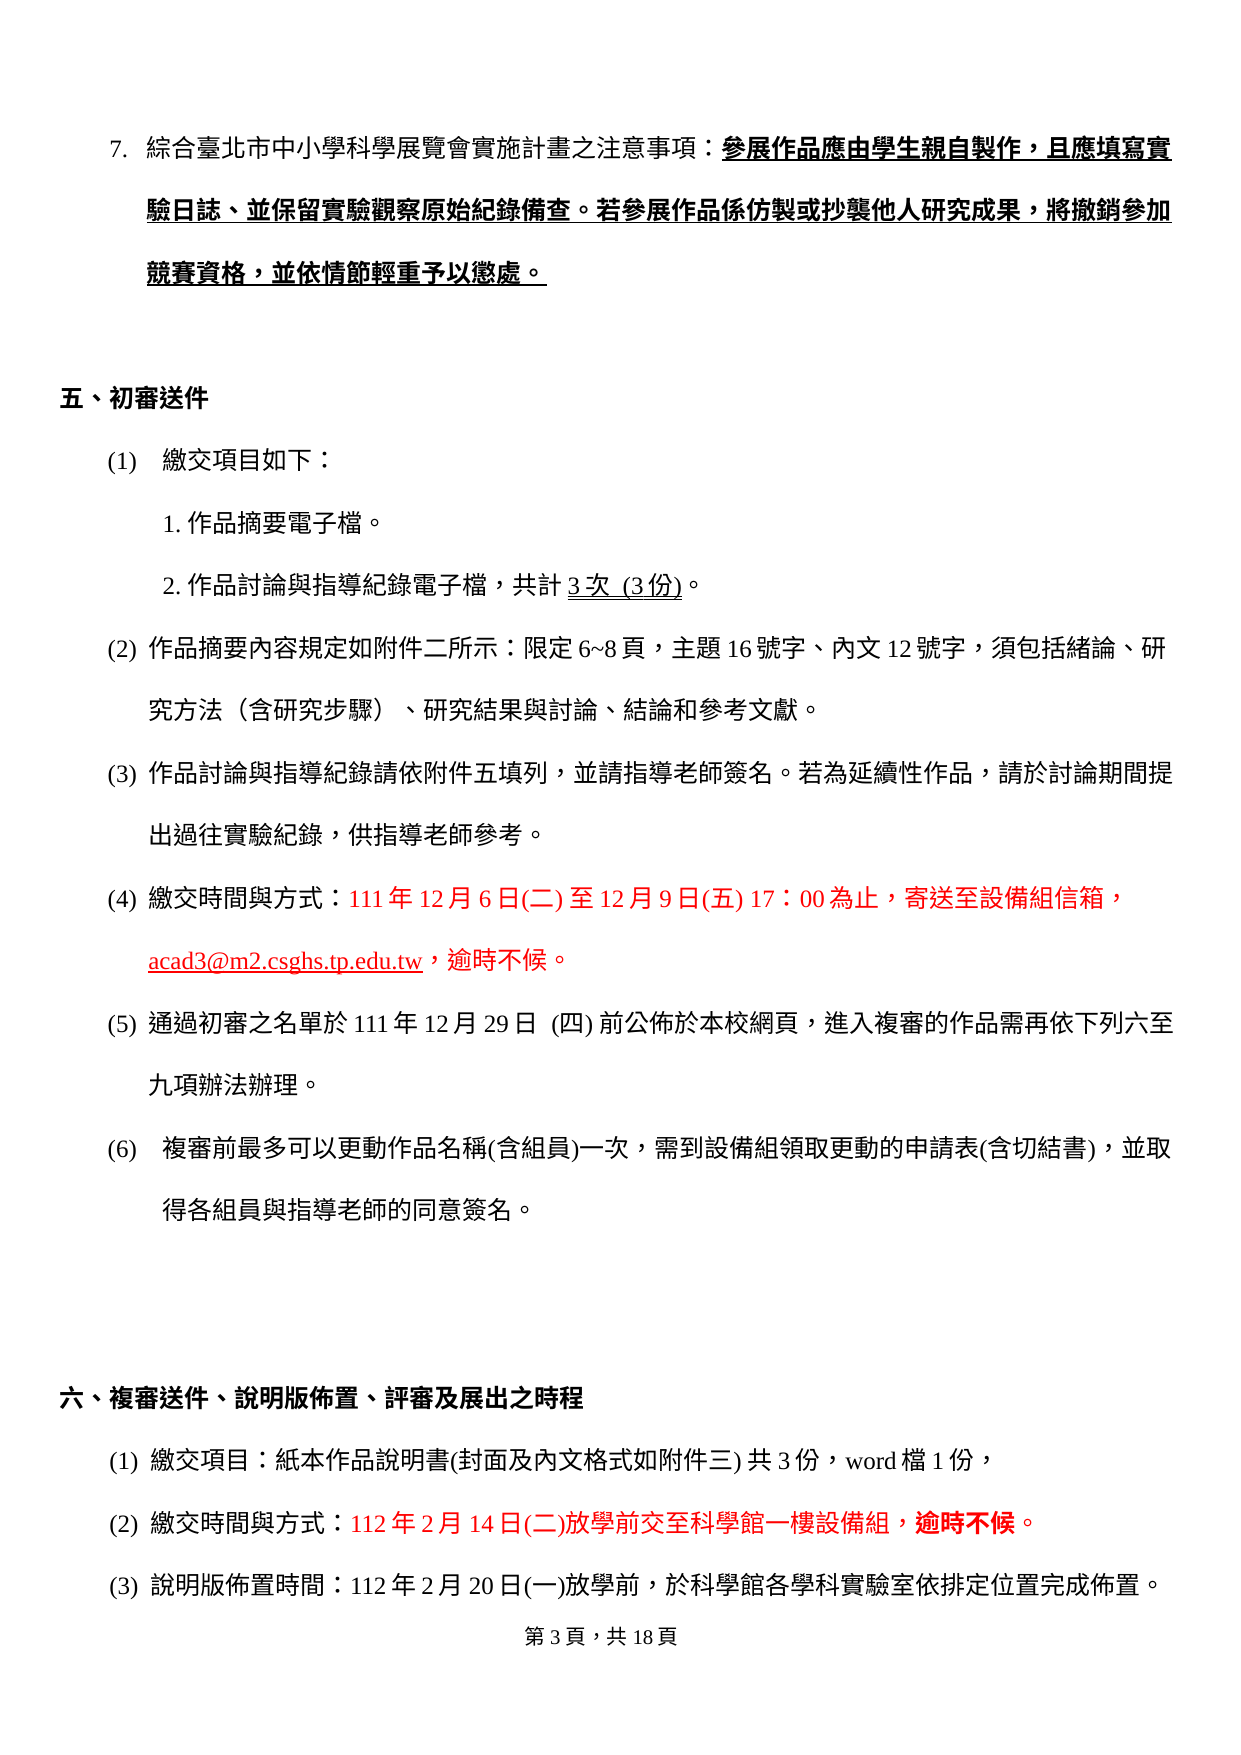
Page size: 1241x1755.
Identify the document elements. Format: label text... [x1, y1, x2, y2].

list 通過初審之名單於111年12月29日 (四) 前公佈於本校網頁，進入複審的作品需再依下列六至九項辦法辦理。 [107, 979, 1181, 1104]
list 複審前最多可以更動作品名稱(含組員)一次，需到設備組領取更動的申請表(含切結書)，並取得各組員與指導老師的同意簽名。 [107, 1104, 1181, 1354]
list 作品討論與指導紀錄請依附件五填列，並請指導老師簽名。若為延續性作品，請於討論期間提出過往實驗紀錄，供指導老師參考。 [107, 729, 1181, 854]
list 繳交時間與方式：112年2月14日(二)放學前交至科學館一樓設備組，逾時不候。 [109, 1479, 1181, 1542]
list 說明版佈置時間：112年2月20日(一)放學前，於科學館各學科實驗室依排定位置完成佈置。 [109, 1542, 1181, 1604]
text 六、複審送件、說明版佈置、評審及展出之時程 [59, 1354, 1181, 1417]
list 繳交時間與方式：111年12月6日(二) 至12月9日(五) 17：00為止，寄送至設備組信箱，acad3@m2.csghs.tp.edu.tw，逾時不候。 [107, 854, 1181, 979]
list 作品摘要內容規定如附件二所示：限定6~8頁，主題16號字、內文12號字，須包括緒論、研究方法（含研究步驟）、研究結果與討論、結論和參考文獻。 [107, 604, 1181, 729]
list 繳交項目如下： 1. 作品摘要電子檔。 2. 作品討論與指導紀錄電子檔，共計3次 (3份)。 [107, 417, 1181, 604]
text 五、初審送件 [59, 354, 1181, 417]
list 繳交項目：紙本作品說明書(封面及內文格式如附件三) 共3份，word檔1份， [109, 1417, 1181, 1479]
list 綜合臺北市中小學科學展覽會實施計畫之注意事項：參展作品應由學生親自製作，且應填寫實驗日誌、並保留實驗觀察原始紀錄備查。若參展作品係仿製或抄襲他人研究成果，將撤銷參加競賽資格，並依情節輕重予以懲處。 [109, 104, 1181, 292]
